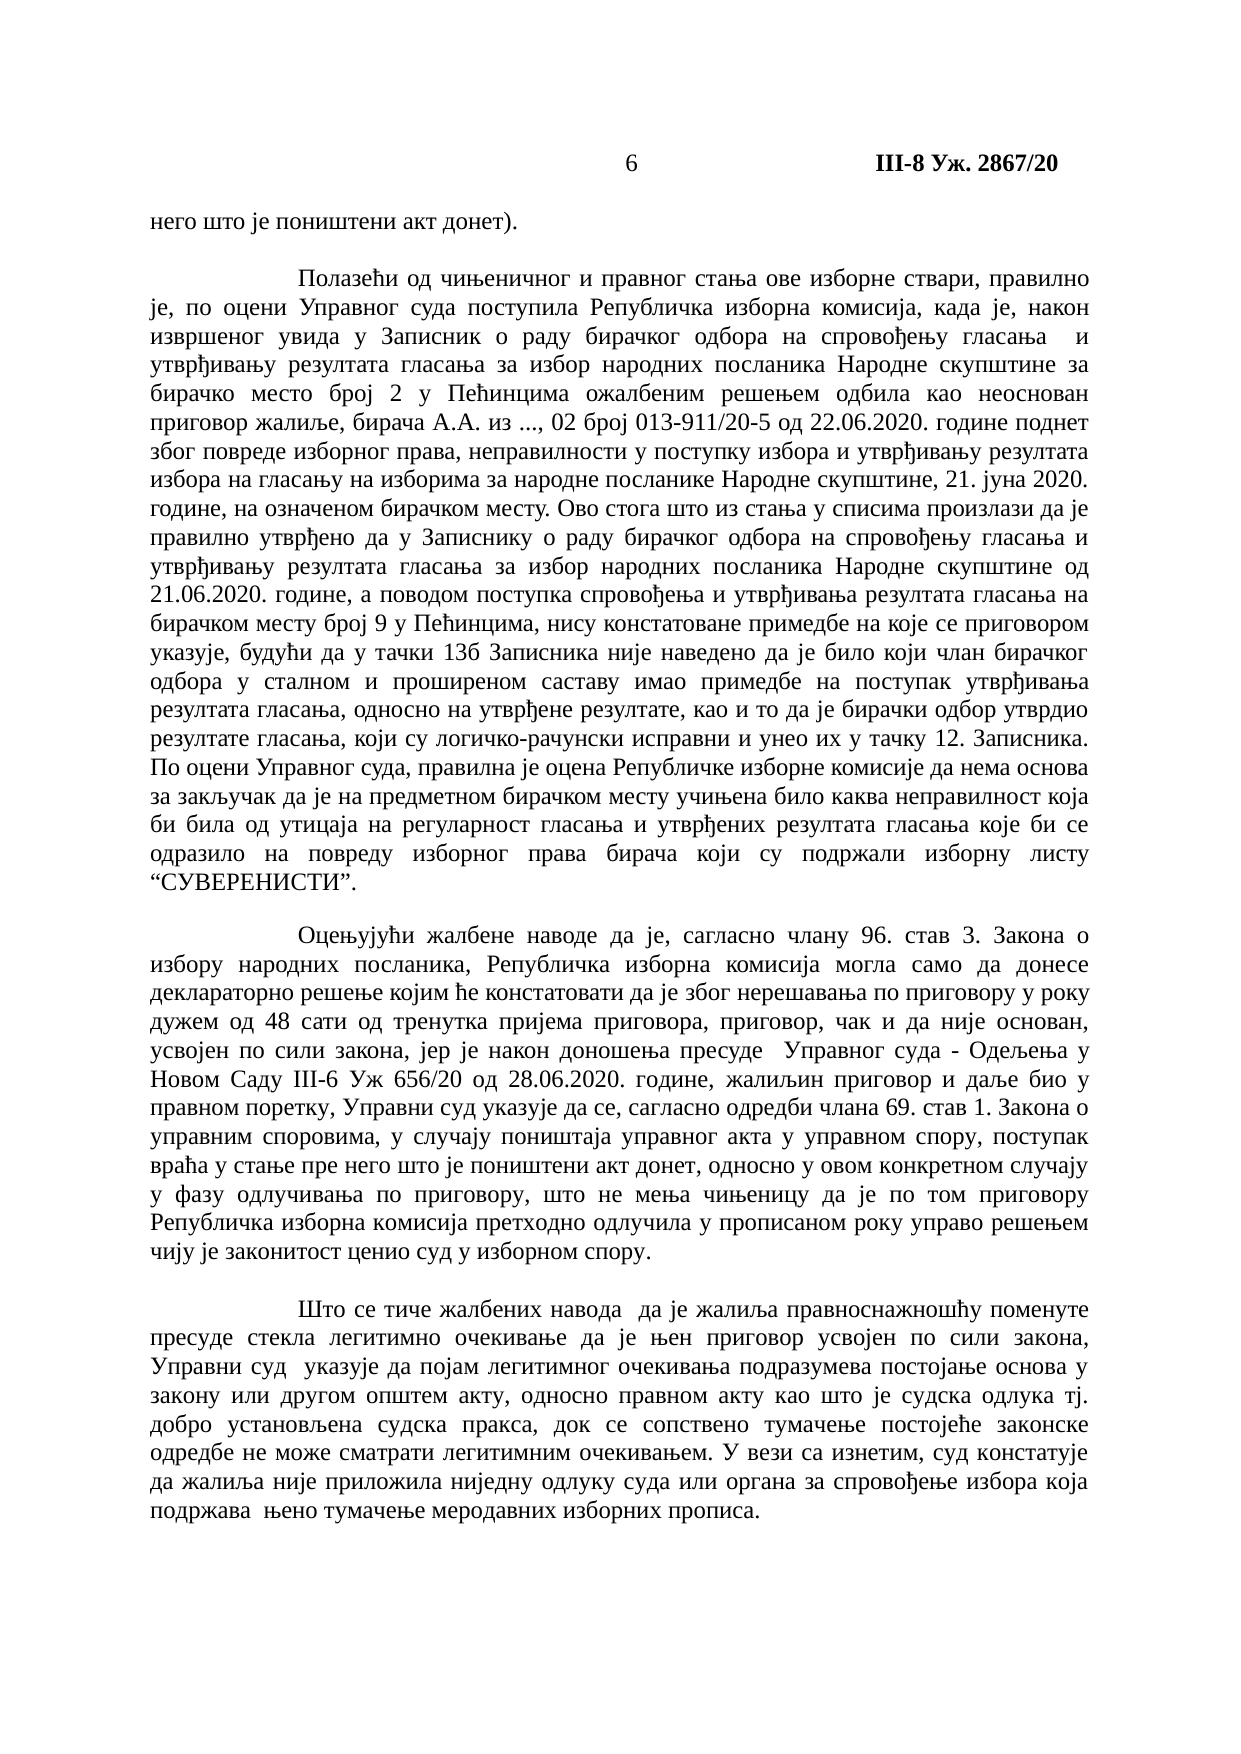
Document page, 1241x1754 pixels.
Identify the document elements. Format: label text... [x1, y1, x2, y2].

text Што се тиче жалбених навода да је жалиља правноснажношћу поменуте пресуде стекла легитимно очекивање да је њен приговор усвојен по сили закона, Управни суд указује да појам легитимног очекивања подразумева постојање основа у закону или другом општем акту, односно правном акту као што је судска одлука тј. добро установљена судска пракса, док се сопствено тумачење постојеће законске одредбе не може сматрати легитимним очекивањем. У вези са изнетим, суд констатује да жалиља није приложила ниједну одлуку суда или органа за спровођење избора која подржава њено тумачење меродавних изборних прописа. [150, 1294, 1090, 1524]
text Полазећи од чињеничног и правног стања ове изборне ствари, правилно је, по оцени Управног суда поступила Републичка изборна комисија, када је, након извршеног увида у Записник о раду бирачког одбора на спровођењу гласања и утврђивању резултата гласања за избор народних посланика Народне скупштине за бирачко место број 2 у Пећинцима ожалбеним решењем одбила као неоснован приговор жалиље, бирача A.A. из ..., 02 број 013-911/20-5 од 22.06.2020. године поднет због повреде изборног права, неправилности у поступку избора и утврђивању резултата избора на гласању на изборима за народне посланике Народне скупштине, 21. јуна 2020. године, на означеном бирачком месту. Ово стога што из стања у списима произлази да је правилно утврђено да у Записнику о раду бирачког одбора на спровођењу гласања и утврђивању резултата гласања за избор народних посланика Народне скупштине од 21.06.2020. године, а поводом поступка спровођења и утврђивања резултата гласања на бирачком месту број 9 у Пећинцима, нису констатоване примедбе на које се приговором указује, будући да у тачки 13б Записника није наведено да је било који члан бирачког одбора у сталном и проширеном саставу имао примедбе на поступак утврђивања резултата гласања, односно на утврђене резултате, као и то да је бирачки одбор утврдио резултате гласања, који су логичко-рачунски исправни и унео их у тачку 12. Записника. По оцени Управног суда, правилна је оцена Републичке изборне комисије да нема основа за закључак да је на предметном бирачком месту учињена било каква неправилност која би била од утицаја на регуларност гласања и утврђених резултата гласања које би се одразило на повреду изборног права бирача који су подржали изборну листу “СУВЕРЕНИСТИ”. [150, 234, 1090, 896]
text него што је поништени акт донет). [150, 206, 1090, 234]
text Оцењујући жалбене наводе да је, сагласно члану 96. став 3. Закона о избору народних посланика, Републичка изборна комисија могла само да донесе деклараторно решење којим ће констатовати да је због нерешавања по приговору у року дужем од 48 сати од тренутка пријема приговора, приговор, чак и да није основан, усвојен по сили закона, јер је након доношења пресуде Управног суда - Одељења у Новом Саду III-6 Уж 656/20 од 28.06.2020. године, жалиљин приговор и даље био у правном поретку, Управни суд указује да се, сагласно одредби члана 69. став 1. Закона о управним споровима, у случају поништаја управног акта у управном спору, поступак враћа у стање пре него што је поништени акт донет, односно у овом конкретном случају у фазу одлучивања по приговору, што не мења чињеницу да је по том приговору Републичка изборна комисија претходно одлучила у прописаном року управо решењем чију је законитост ценио суд у изборном спору. [150, 920, 1090, 1265]
